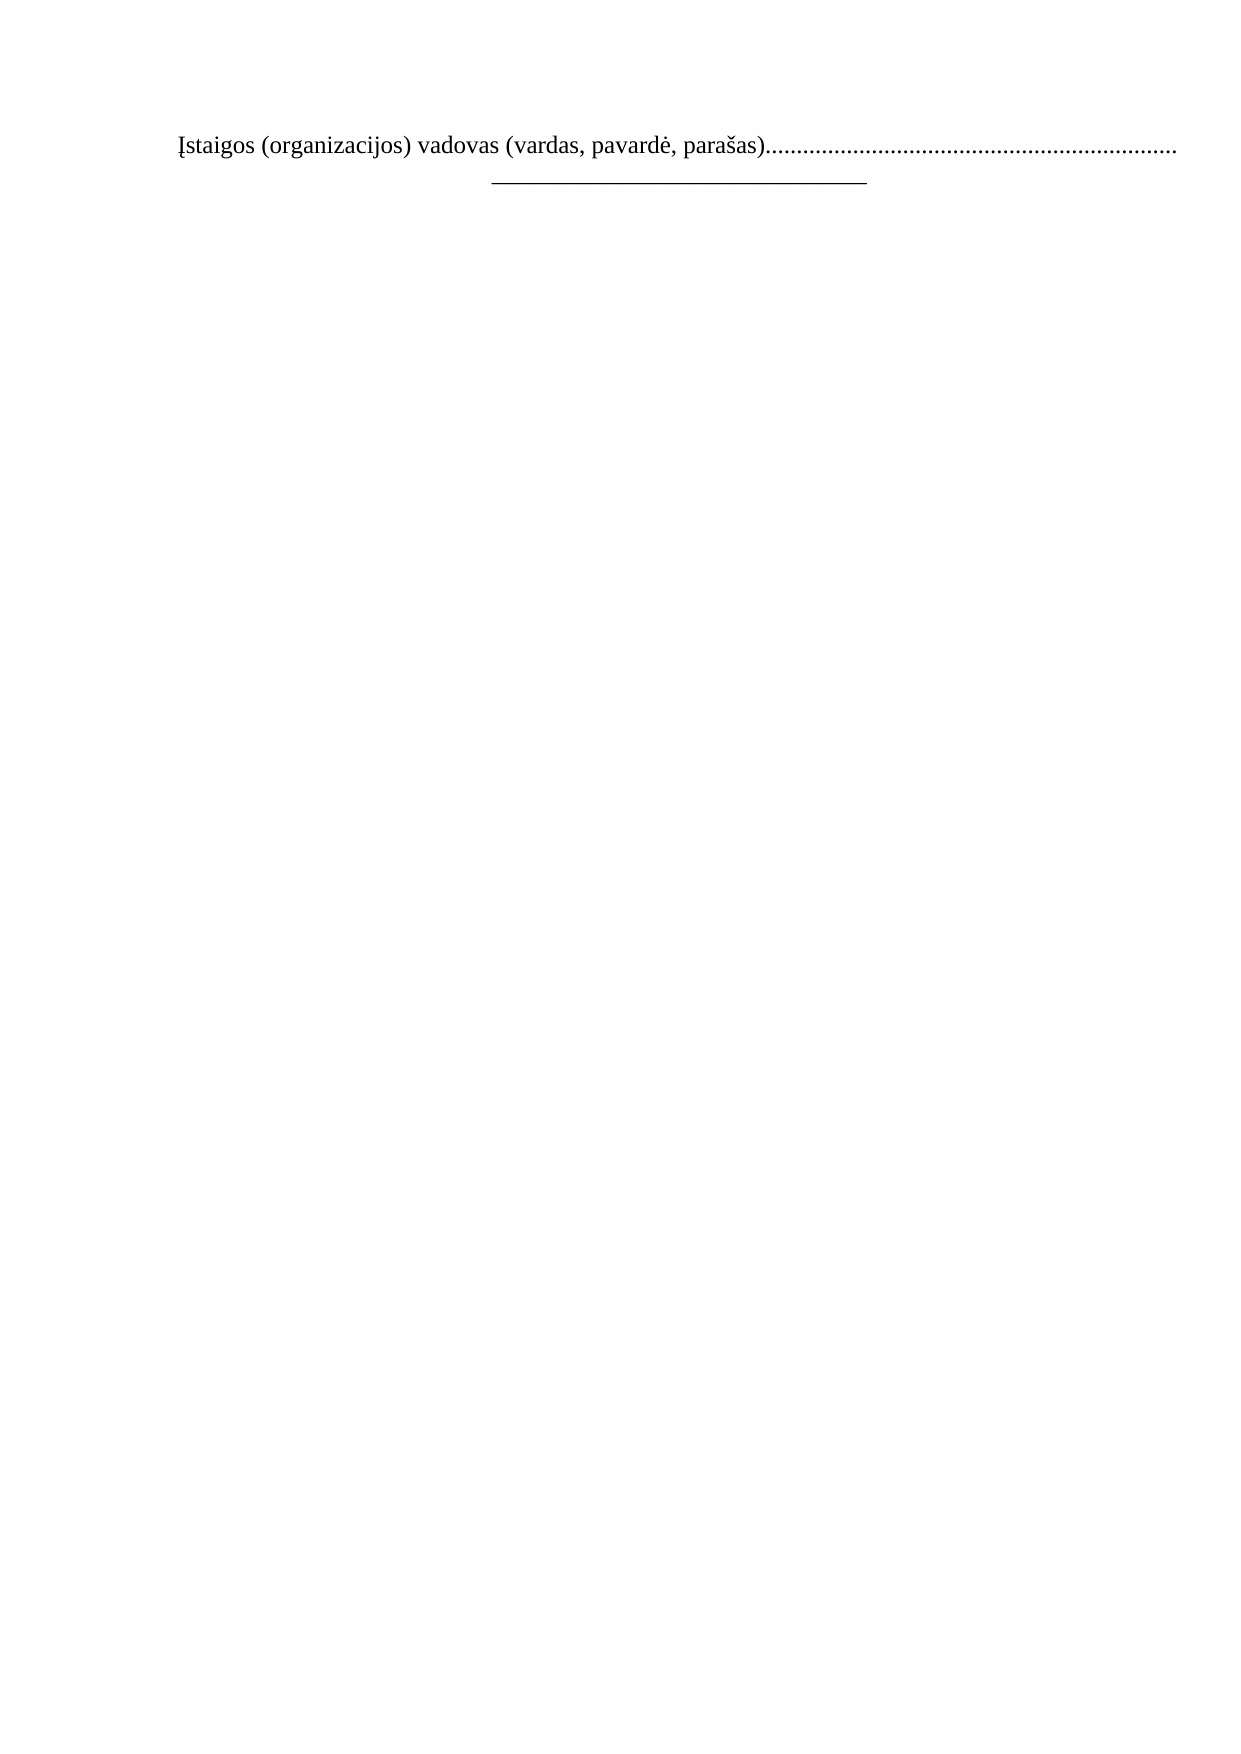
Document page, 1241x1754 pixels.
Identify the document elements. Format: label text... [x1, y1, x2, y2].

text Įstaigos (organizacijos) vadovas (vardas, pavardė, parašas).................................................................. [177, 130, 1181, 158]
text ______________________________ [177, 158, 1181, 187]
